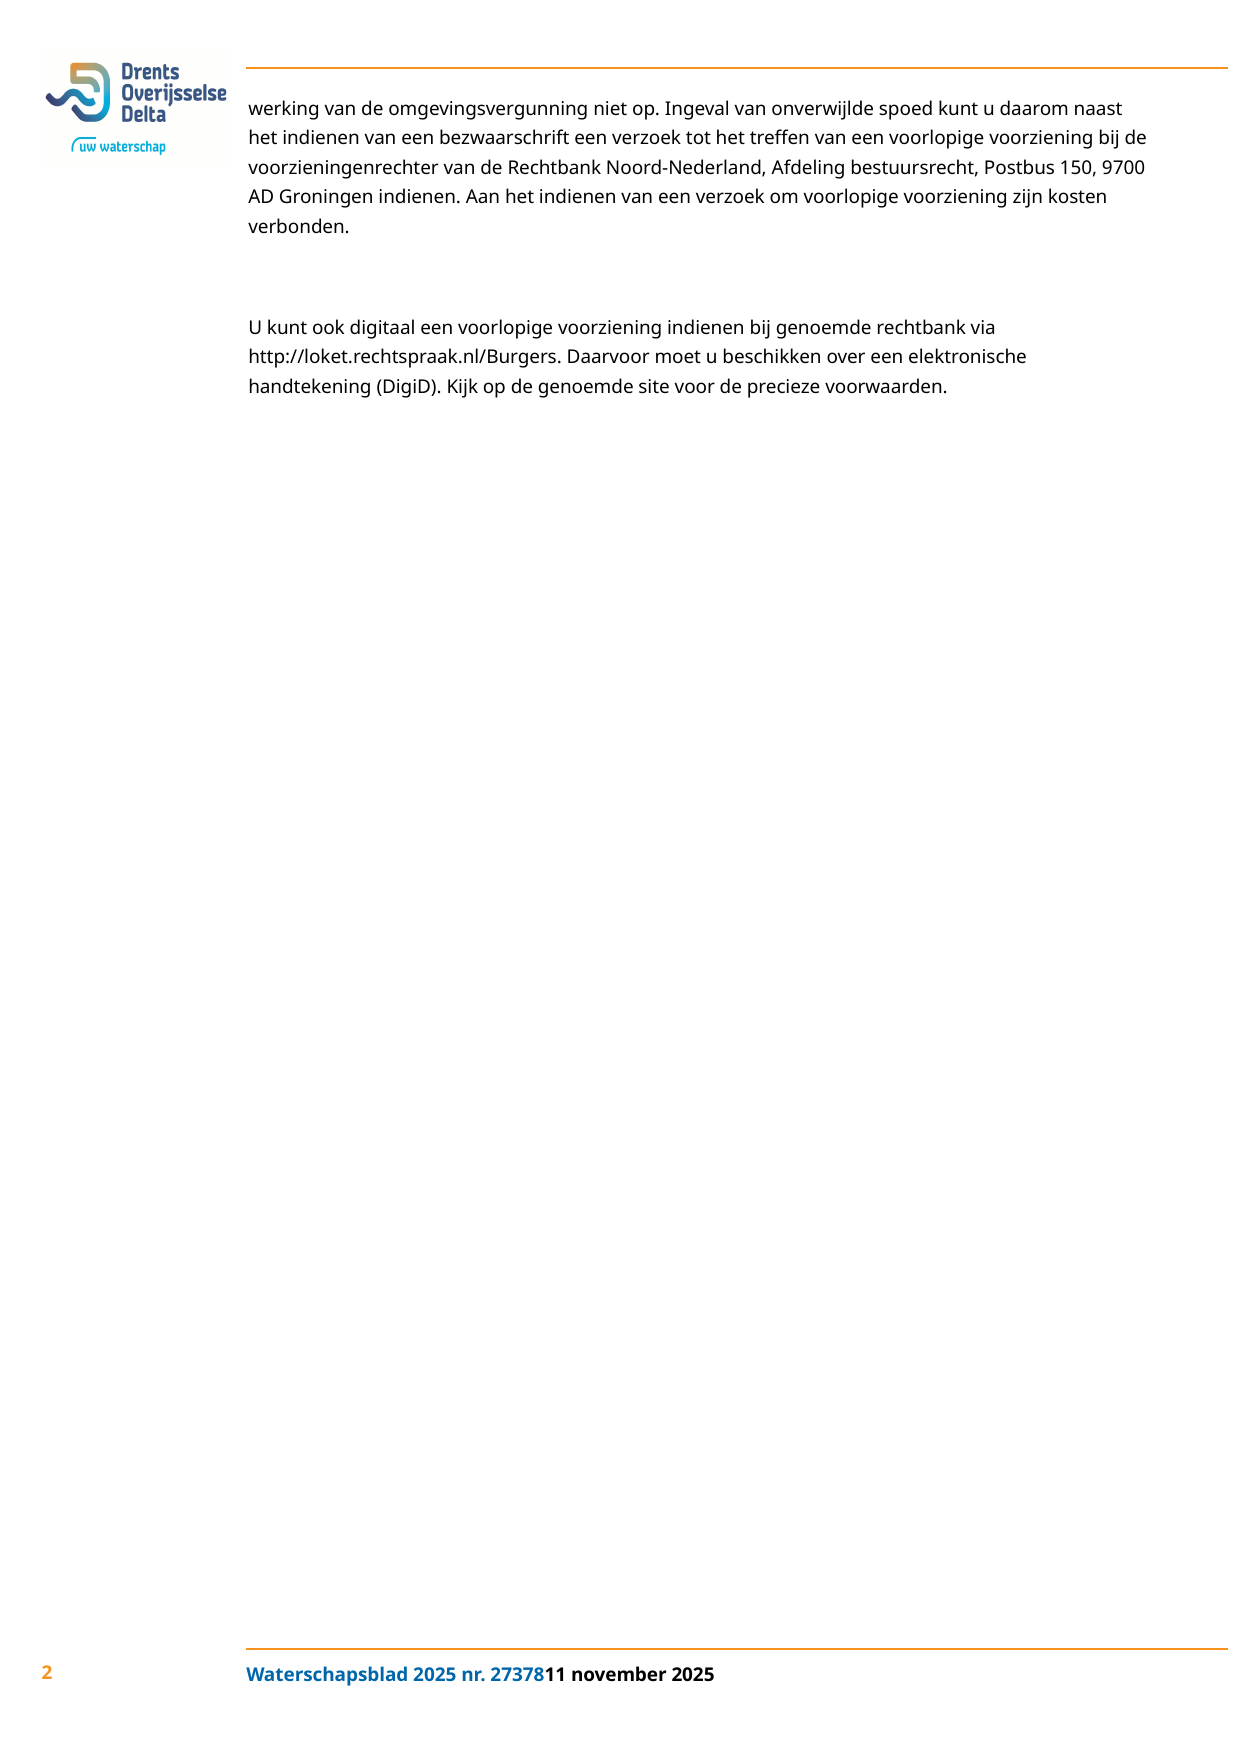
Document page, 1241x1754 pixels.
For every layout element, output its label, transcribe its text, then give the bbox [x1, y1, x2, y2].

text werking van de omgevingsvergunning niet op. Ingeval van onverwijlde spoed kunt u daarom naast het indienen van een bezwaarschrift een verzoek tot het treffen van een voorlopige voorziening bij de voorzieningenrechter van de Rechtbank Noord-Nederland, Afdeling bestuursrecht, Postbus 150, 9700 AD Groningen indienen. Aan het indienen van een verzoek om voorlopige voorziening zijn kosten verbonden. [248, 95, 1152, 239]
picture [41, 47, 231, 172]
text U kunt ook digitaal een voorlopige voorziening indienen bij genoemde rechtbank via http://loket.rechtspraak.nl/Burgers. Daarvoor moet u beschikken over een elektronische handtekening (DigiD). Kijk op de genoemde site voor de precieze voorwaarden. [248, 314, 1152, 399]
